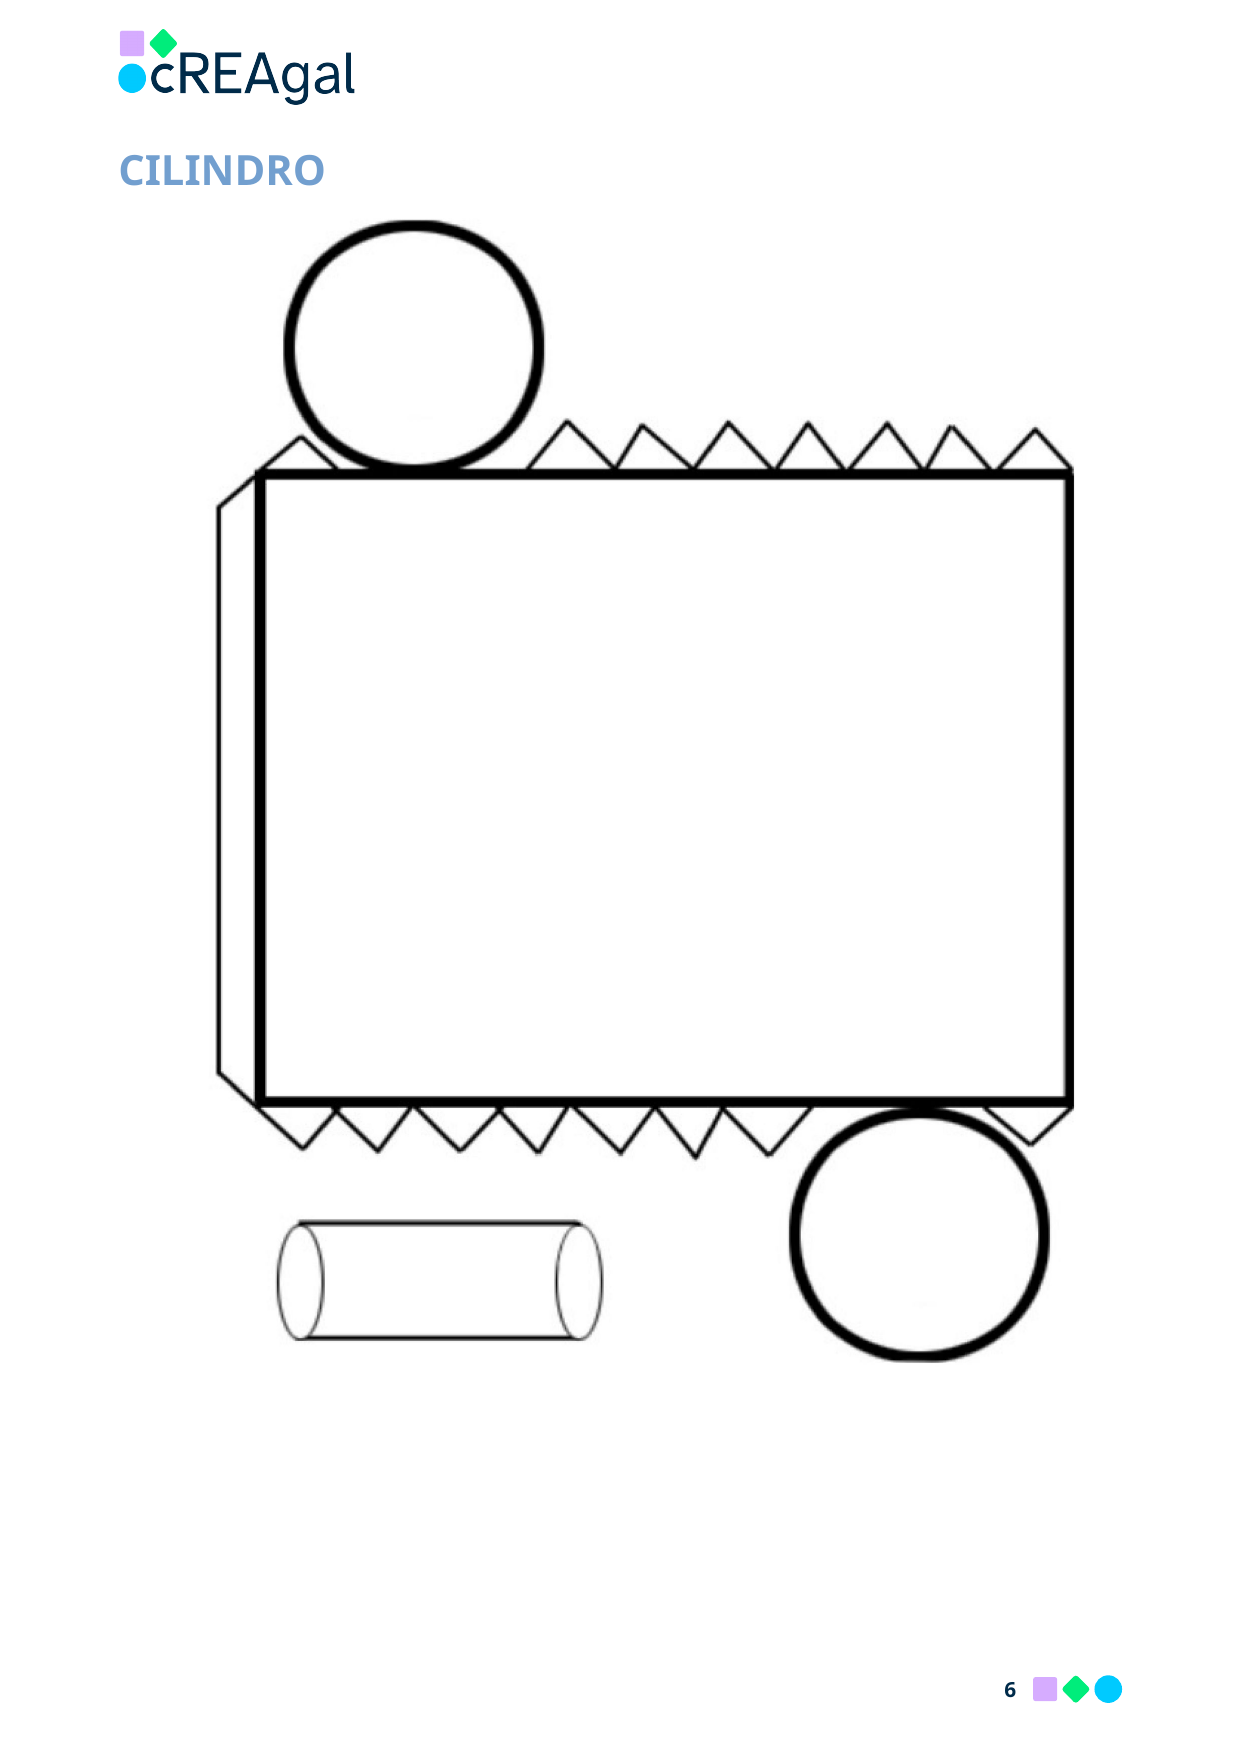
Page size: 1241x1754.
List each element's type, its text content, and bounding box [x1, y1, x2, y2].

picture [197, 214, 1093, 1417]
text CILINDRO [118, 141, 1122, 197]
picture [118, 29, 355, 105]
